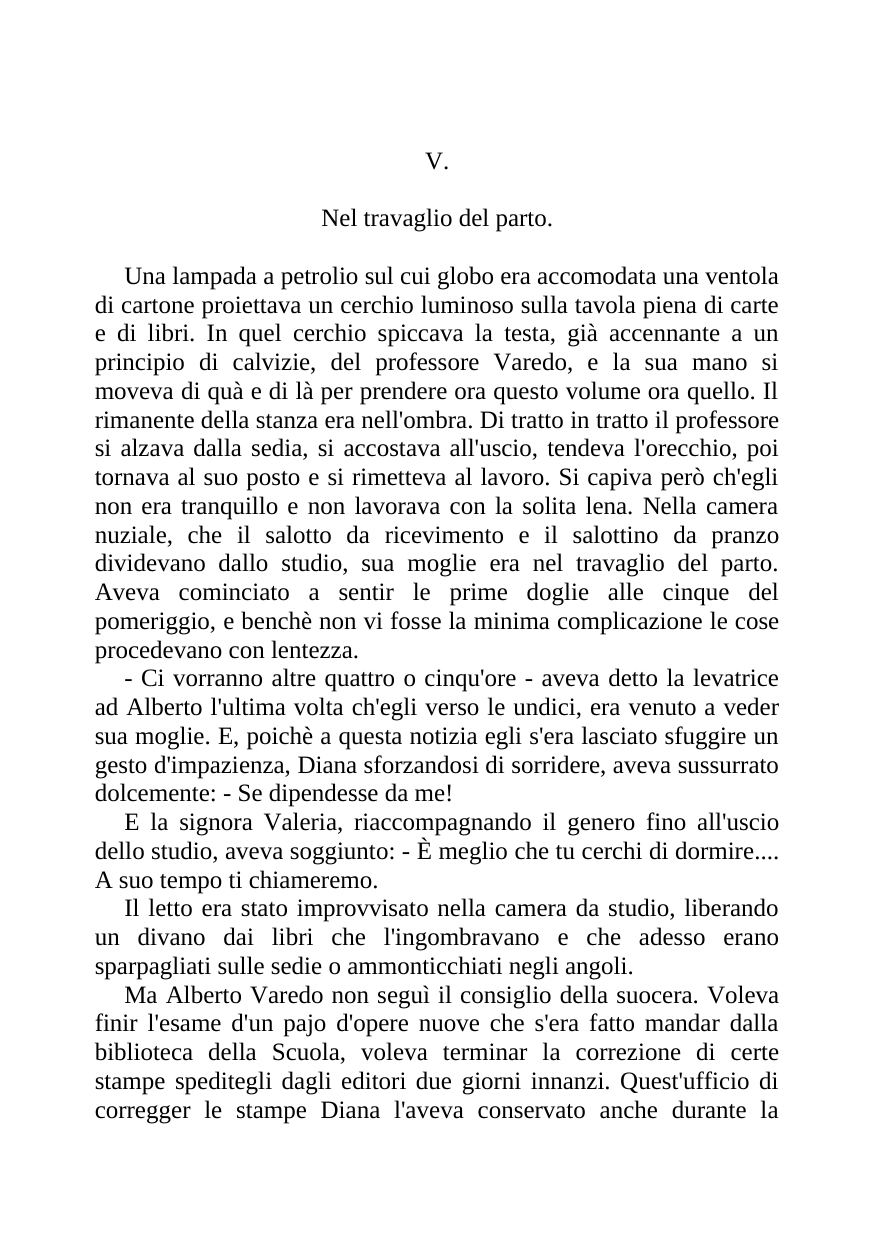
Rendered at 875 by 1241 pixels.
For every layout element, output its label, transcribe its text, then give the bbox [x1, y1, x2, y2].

text V. [94, 146, 779, 175]
text Il letto era stato improvvisato nella camera da studio, liberando un divano dai libri che l'ingombravano e che adesso erano sparpagliati sulle sedie o ammonticchiati negli angoli. [94, 893, 779, 980]
text E la signora Valeria, riaccompagnando il genero fino all'uscio dello studio, aveva soggiunto: - È meglio che tu cerchi di dormire.... A suo tempo ti chiameremo. [94, 807, 779, 893]
text - Ci vorranno altre quattro o cinqu'ore - aveva detto la levatrice ad Alberto l'ultima volta ch'egli verso le undici, era venuto a veder sua moglie. E, poichè a questa notizia egli s'era lasciato sfuggire un gesto d'impazienza, Diana sforzandosi di sorridere, aveva sussurrato dolcemente: - Se dipendesse da me! [94, 663, 779, 807]
text Una lampada a petrolio sul cui globo era accomodata una ventola di cartone proiettava un cerchio luminoso sulla tavola piena di carte e di libri. In quel cerchio spiccava la testa, già accennante a un principio di calvizie, del professore Varedo, e la sua mano si moveva di quà e di là per prendere ora questo volume ora quello. Il rimanente della stanza era nell'ombra. Di tratto in tratto il professore si alzava dalla sedia, si accostava all'uscio, tendeva l'orecchio, poi tornava al suo posto e si rimetteva al lavoro. Si capiva però ch'egli non era tranquillo e non lavorava con la solita lena. Nella camera nuziale, che il salotto da ricevimento e il salottino da pranzo dividevano dallo studio, sua moglie era nel travaglio del parto. Aveva cominciato a sentir le prime doglie alle cinque del pomeriggio, e benchè non vi fosse la minima complicazione le cose procedevano con lentezza. [94, 261, 779, 663]
text Nel travaglio del parto. [94, 203, 779, 232]
text Ma Alberto Varedo non seguì il consiglio della suocera. Voleva finir l'esame d'un pajo d'opere nuove che s'era fatto mandar dalla biblioteca della Scuola, voleva terminar la correzione di certe stampe speditegli dagli editori due giorni innanzi. Quest'ufficio di corregger le stampe Diana l'aveva conservato anche durante la [94, 980, 779, 1123]
